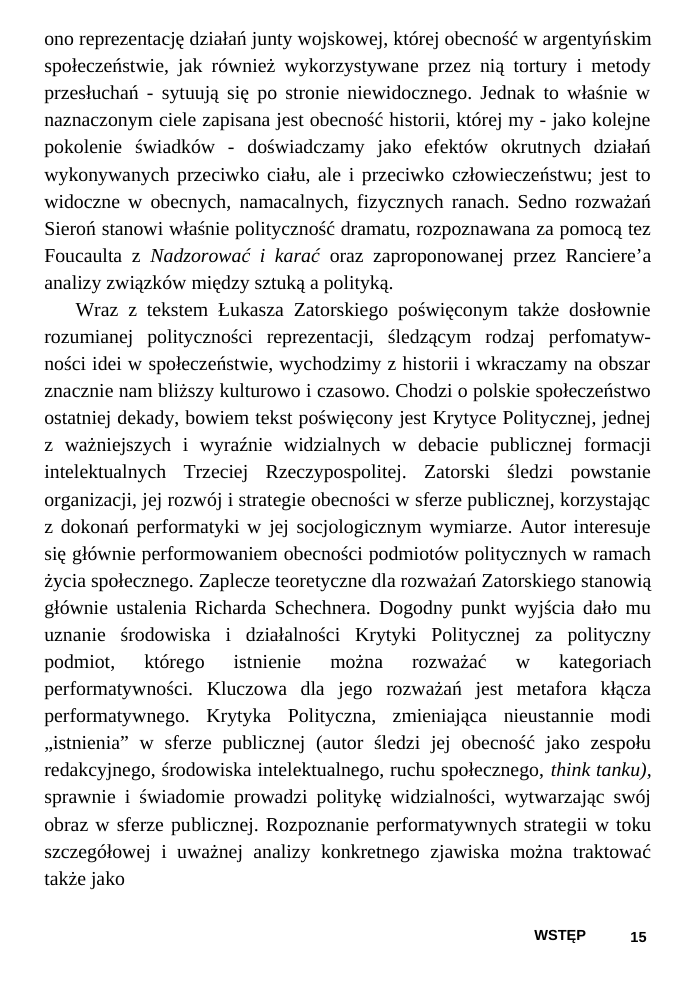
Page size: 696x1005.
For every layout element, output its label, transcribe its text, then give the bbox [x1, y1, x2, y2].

text ono reprezentację działań junty wojskowej, której obecność w argentyń­skim społeczeństwie, jak również wykorzystywane przez nią tortury i metody przesłuchań - sytuują się po stronie niewidocznego. Jednak to właśnie w naznaczonym ciele zapisana jest obecność historii, której my - jako kolejne pokolenie świadków - doświadczamy jako efektów okrutnych działań wykonywanych przeciwko ciału, ale i przeciwko człowieczeństwu; jest to widoczne w obecnych, namacalnych, fizycznych ranach. Sedno rozważań Sieroń stanowi właśnie polityczność dramatu, rozpoznawana za pomocą tez Foucaulta z Nadzorować i karać oraz zaproponowanej przez Ranciere’a analizy związków między sztuką a polityką. [44, 27, 652, 294]
text Wraz z tekstem Łukasza Zatorskiego poświęconym także dosłownie rozumianej polityczności reprezentacji, śledzącym rodzaj perfomatyw- ności idei w społeczeństwie, wychodzimy z historii i wkraczamy na obszar znacznie nam bliższy kulturowo i czasowo. Chodzi o polskie społeczeństwo ostatniej dekady, bowiem tekst poświęcony jest Krytyce Politycznej, jednej z ważniejszych i wyraźnie widzialnych w debacie publicznej formacji intelektualnych Trzeciej Rzeczypospolitej. Zatorski śledzi powstanie organizacji, jej rozwój i strategie obecności w sferze publicznej, korzystając z dokonań performatyki w jej socjologicznym wymiarze. Autor interesuje się głównie performowaniem obecności podmiotów politycznych w ramach życia społecznego. Zaplecze teore­tyczne dla rozważań Zatorskiego stanowią głównie ustalenia Richarda Schechnera. Dogodny punkt wyjścia dało mu uznanie środowiska i działalności Krytyki Politycznej za polityczny podmiot, którego ist­nienie można rozważać w kategoriach performatywności. Kluczowa dla jego rozważań jest metafora kłącza performatywnego. Krytyka Polityczna, zmieniająca nieustannie modi „istnienia” w sferze publicz­nej (autor śledzi jej obecność jako zespołu redakcyjnego, środowiska intelektualnego, ruchu społecznego, think tanku), sprawnie i świadomie prowadzi politykę widzialności, wytwarzając swój obraz w sferze pu­blicznej. Rozpoznanie performatywnych strategii w toku szczegółowej i uważnej analizy konkretnego zjawiska można traktować także jako [44, 298, 652, 889]
text 15 [630, 929, 650, 945]
text WSTĘP [534, 927, 591, 943]
